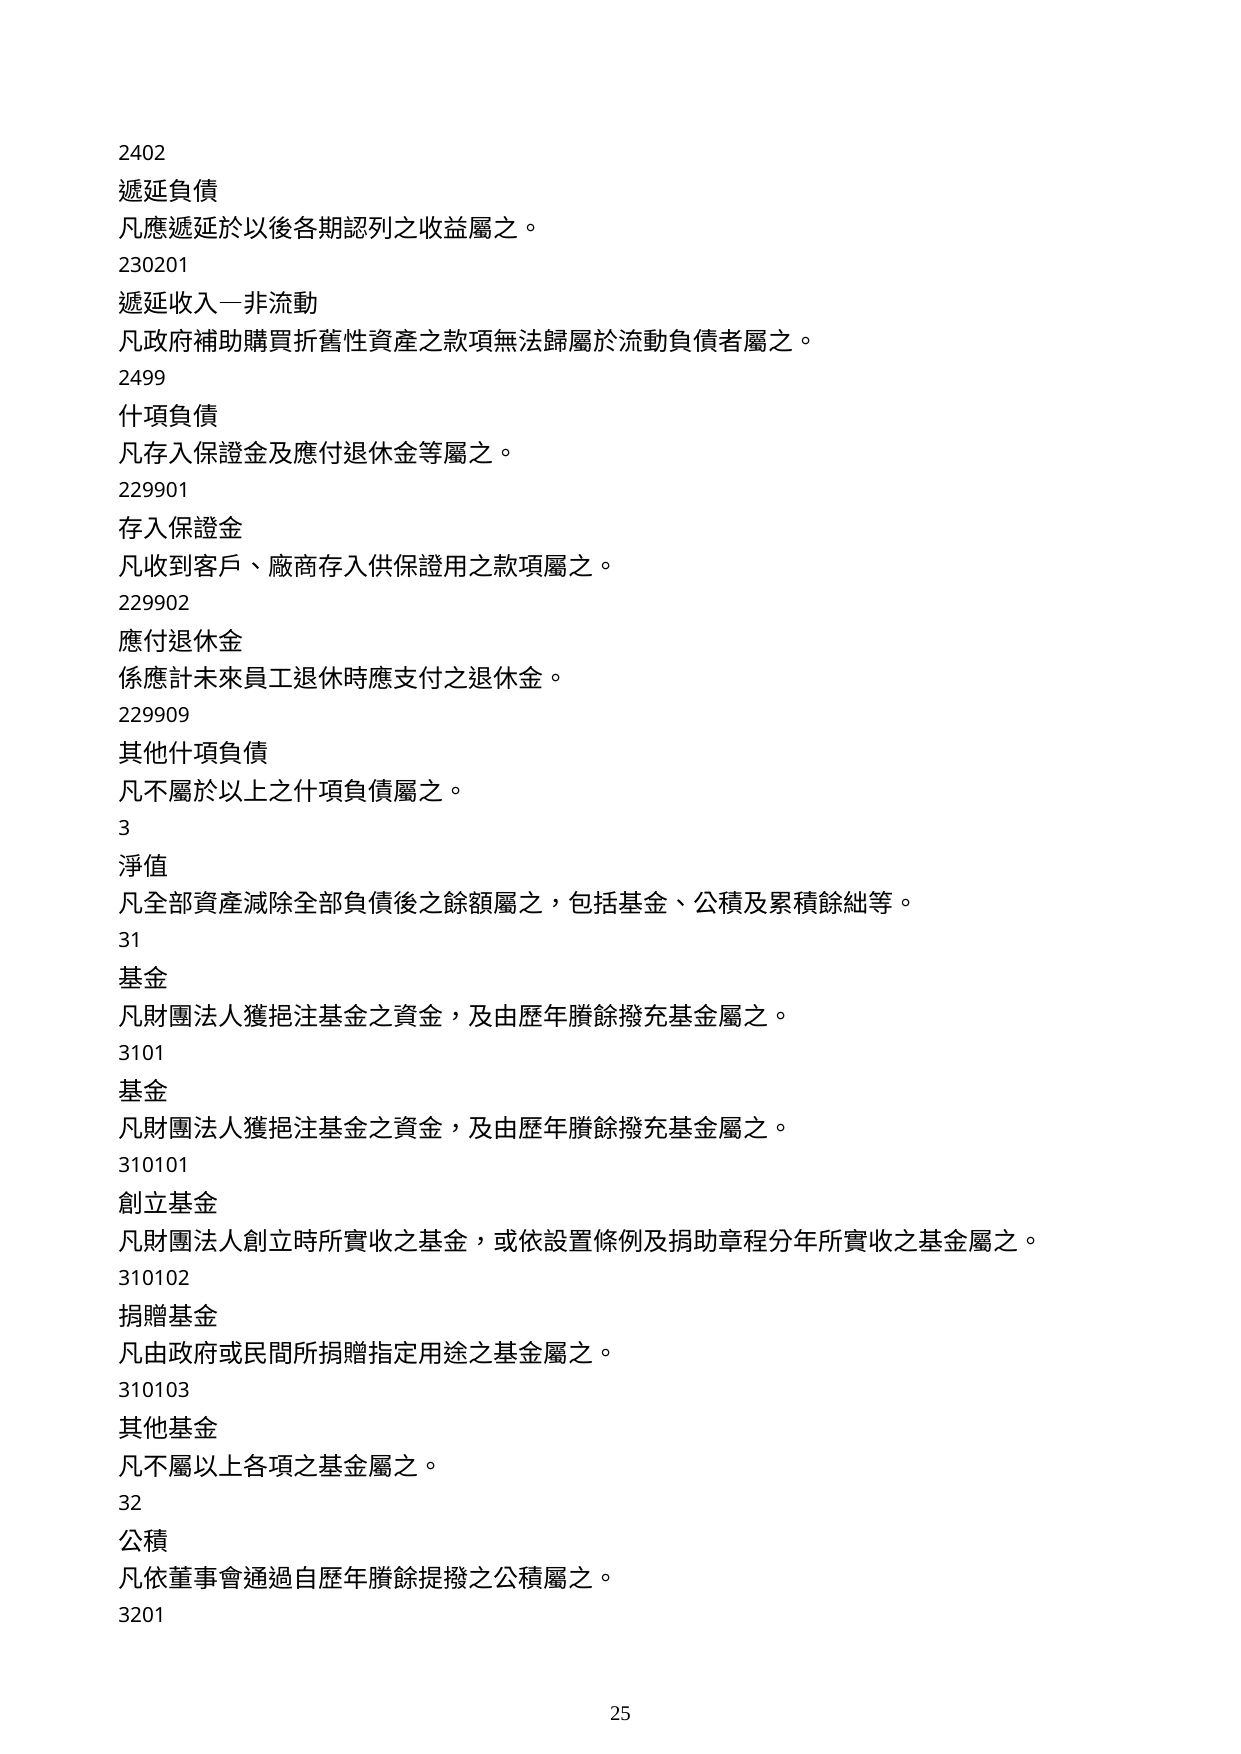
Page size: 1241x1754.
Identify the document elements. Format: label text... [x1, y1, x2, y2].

text 3 [118, 802, 1122, 839]
text 凡財團法人獲挹注基金之資金，及由歷年賸餘撥充基金屬之。 [118, 1102, 1122, 1139]
text 存入保證金 [118, 502, 1122, 539]
text 凡財團法人獲挹注基金之資金，及由歷年賸餘撥充基金屬之。 [118, 989, 1122, 1027]
text 3201 [118, 1589, 1122, 1627]
text 凡財團法人創立時所實收之基金，或依設置條例及捐助章程分年所實收之基金屬之。 [118, 1214, 1122, 1252]
text 其他基金 [118, 1402, 1122, 1439]
text 應付退休金 [118, 614, 1122, 652]
text 2499 [118, 352, 1122, 389]
text 310103 [118, 1364, 1122, 1402]
text 31 [118, 914, 1122, 952]
text 淨值 [118, 839, 1122, 877]
text 229902 [118, 577, 1122, 614]
text 遞延收入—非流動 [118, 277, 1122, 314]
text 凡收到客戶、廠商存入供保證用之款項屬之。 [118, 539, 1122, 577]
text 凡依董事會通過自歷年賸餘提撥之公積屬之。 [118, 1552, 1122, 1589]
text 創立基金 [118, 1177, 1122, 1214]
text 310101 [118, 1139, 1122, 1177]
text 230201 [118, 239, 1122, 277]
text 公積 [118, 1514, 1122, 1552]
text 係應計未來員工退休時應支付之退休金。 [118, 652, 1122, 689]
text 32 [118, 1477, 1122, 1514]
text 凡全部資產減除全部負債後之餘額屬之，包括基金、公積及累積餘絀等。 [118, 877, 1122, 914]
text 凡不屬以上各項之基金屬之。 [118, 1439, 1122, 1477]
text 凡應遞延於以後各期認列之收益屬之。 [118, 202, 1122, 239]
text 捐贈基金 [118, 1289, 1122, 1327]
text 229901 [118, 464, 1122, 502]
text 310102 [118, 1252, 1122, 1289]
text 遞延負債 [118, 164, 1122, 202]
text 凡政府補助購買折舊性資產之款項無法歸屬於流動負債者屬之。 [118, 314, 1122, 352]
text 凡由政府或民間所捐贈指定用途之基金屬之。 [118, 1327, 1122, 1364]
text 什項負債 [118, 389, 1122, 427]
text 3101 [118, 1027, 1122, 1064]
text 其他什項負債 [118, 727, 1122, 764]
text 凡不屬於以上之什項負債屬之。 [118, 764, 1122, 802]
text 基金 [118, 1064, 1122, 1102]
text 229909 [118, 689, 1122, 727]
text 2402 [118, 127, 1122, 164]
text 基金 [118, 952, 1122, 989]
text 凡存入保證金及應付退休金等屬之。 [118, 427, 1122, 464]
